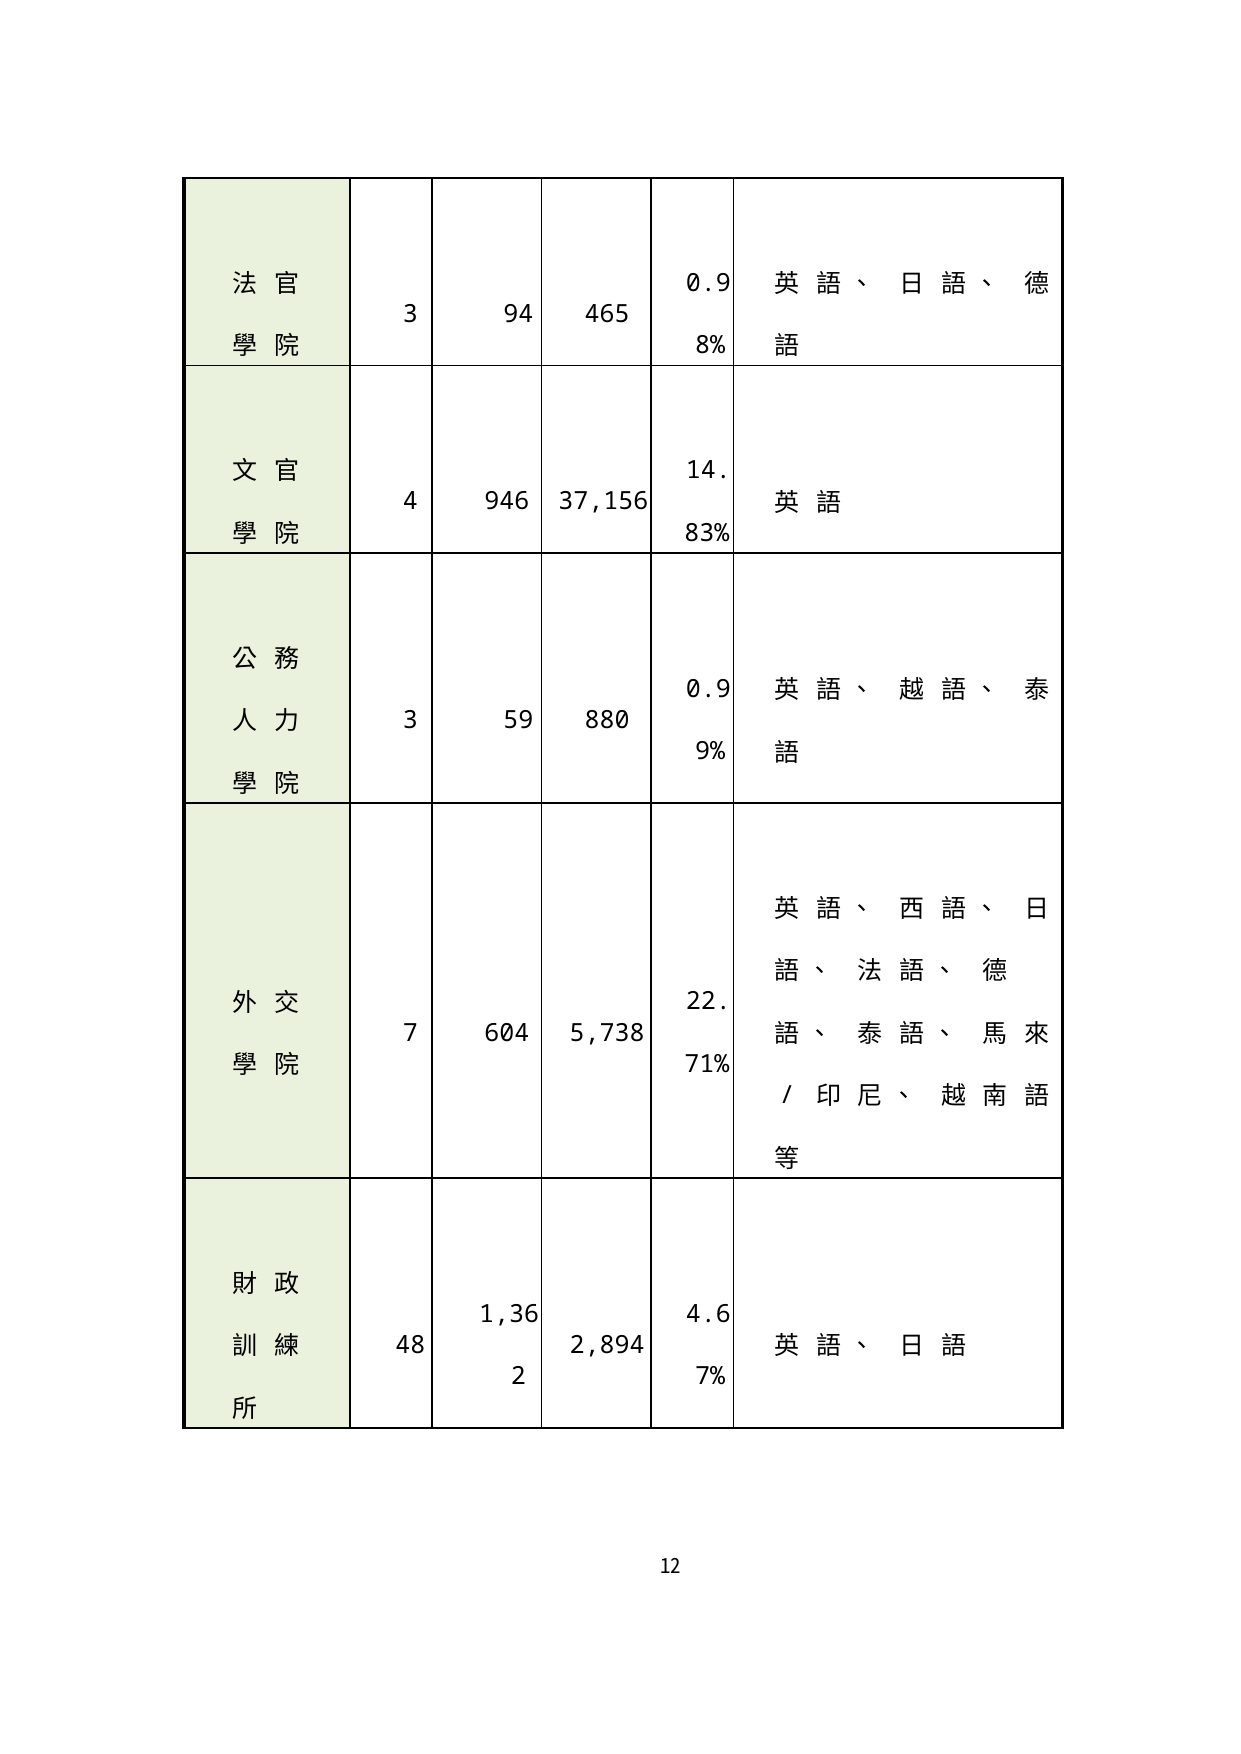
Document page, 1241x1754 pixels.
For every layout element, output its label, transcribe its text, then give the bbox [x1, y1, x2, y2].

table_cell 文官學院 [186, 366, 349, 552]
table_cell 4 [351, 366, 431, 552]
table_cell 14.83% [652, 366, 733, 552]
table_cell 946 [433, 366, 541, 552]
table_cell 外交學院 [186, 804, 349, 1177]
table_cell 0.98% [652, 179, 733, 365]
table_cell 3 [351, 179, 431, 365]
table_cell 7 [351, 804, 431, 1177]
table_cell 法官學院 [186, 179, 349, 365]
table_cell 3 [351, 554, 431, 802]
table_cell 37,156 [542, 366, 650, 552]
table_cell 22.71% [652, 804, 733, 1177]
table_cell 1,362 [433, 1179, 541, 1427]
table_cell 財政訓練所 [186, 1179, 349, 1427]
table_cell 英語、日語 [734, 1179, 1061, 1427]
table_cell 5,738 [542, 804, 650, 1177]
table_cell 94 [433, 179, 541, 365]
table_cell 4.67% [652, 1179, 733, 1427]
table_cell 公務人力學院 [186, 554, 349, 802]
table_cell 英語、日語、德語 [734, 179, 1061, 365]
table_cell 59 [433, 554, 541, 802]
table_cell 英語、西語、日語、法語、德語、泰語、馬來/印尼、越南語等 [734, 804, 1061, 1177]
table_cell 465 [542, 179, 650, 365]
table_cell 2,894 [542, 1179, 650, 1427]
table_cell 604 [433, 804, 541, 1177]
table_cell 0.99% [652, 554, 733, 802]
table_cell 英語、越語、泰語 [734, 554, 1061, 802]
table_cell 英語 [734, 366, 1061, 552]
table_cell 880 [542, 554, 650, 802]
table_cell 48 [351, 1179, 431, 1427]
